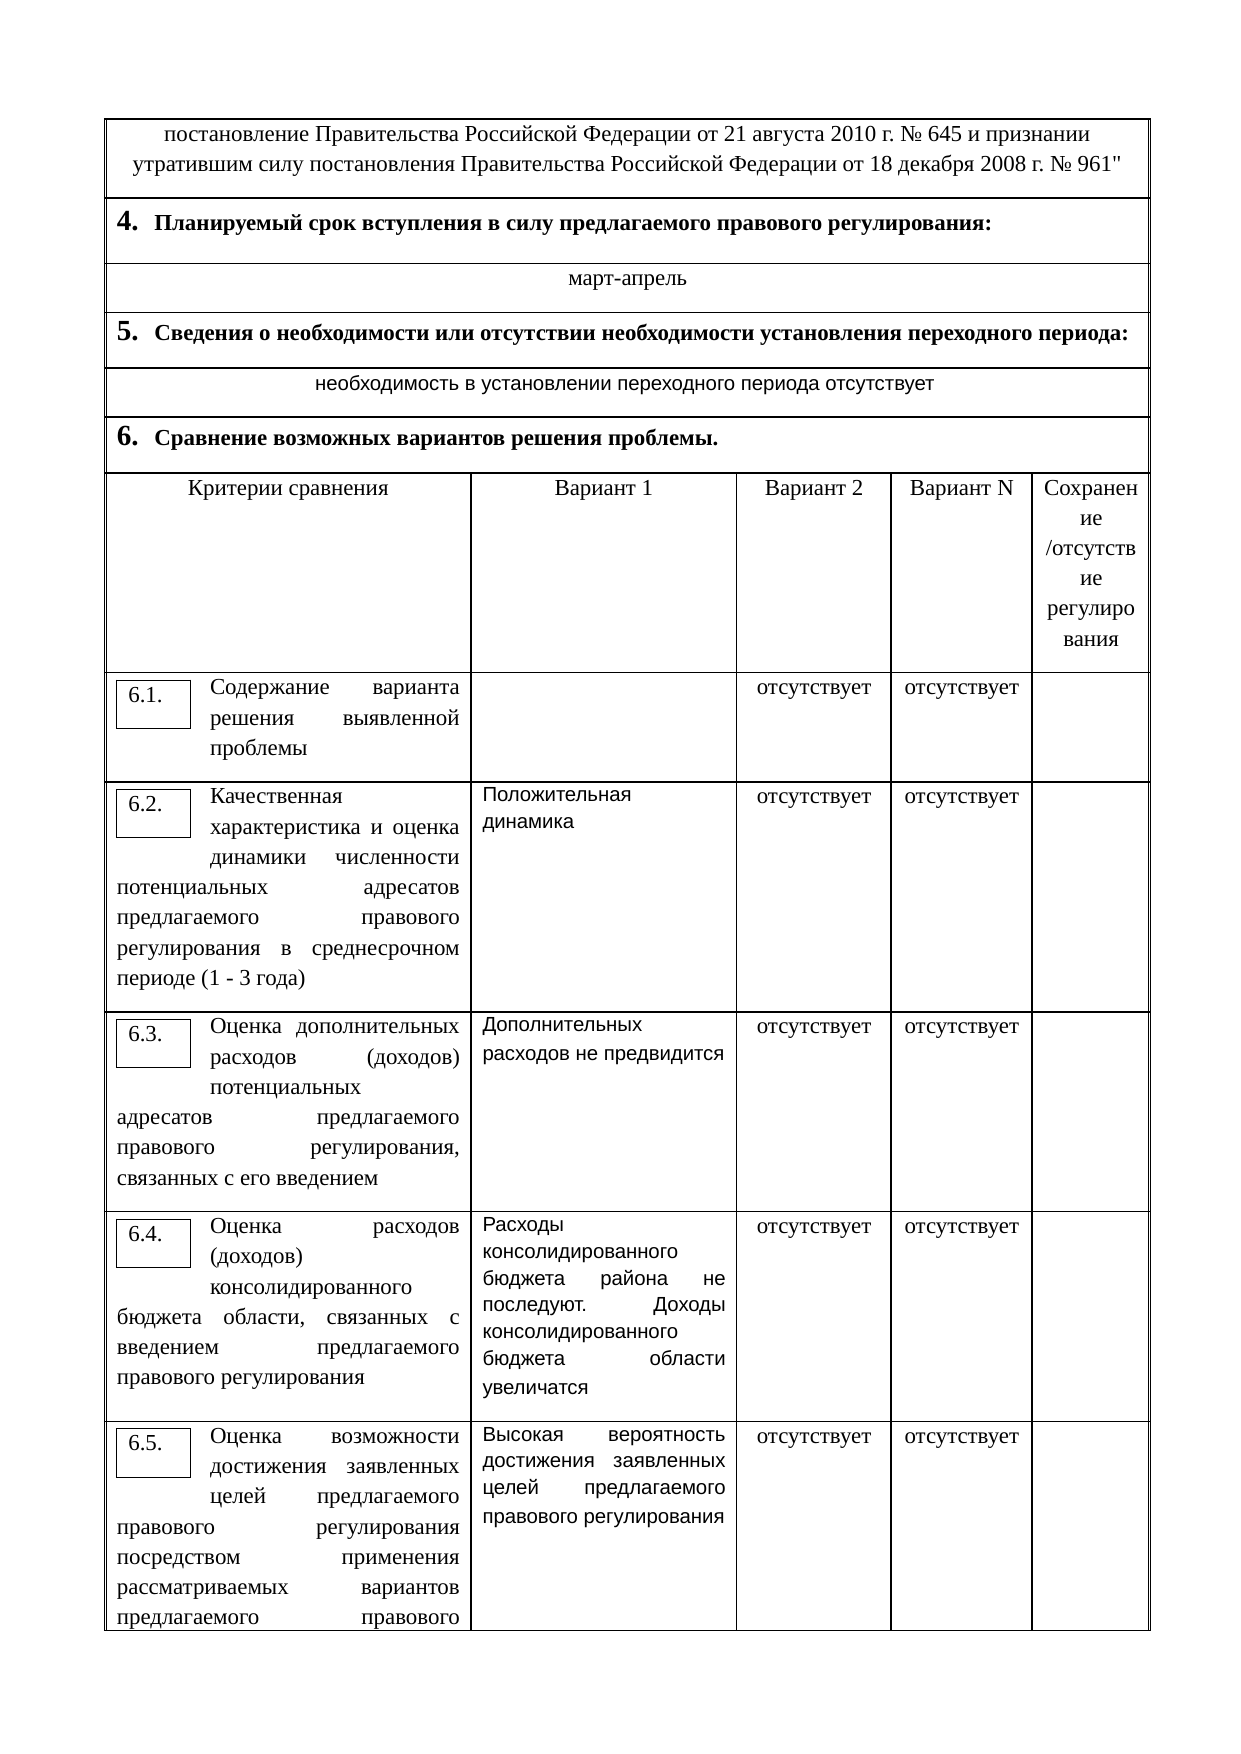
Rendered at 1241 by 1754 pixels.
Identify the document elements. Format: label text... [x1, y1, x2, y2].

table_cell отсутствует [892, 1212, 1031, 1421]
table_cell [1033, 1013, 1148, 1211]
table_cell Положительная динамика [472, 783, 736, 1011]
table_cell Вариант N [892, 474, 1031, 672]
table_cell отсутствует [892, 783, 1031, 1011]
table_cell постановление Правительства Российской Федерации от 21 августа 2010 г. № 645 и признании утратившим силу постановления Правительства Российской Федерации от 18 декабря 2008 г. № 961" [107, 120, 1148, 197]
table_cell отсутствует [892, 1422, 1031, 1630]
table_cell Вариант 2 [737, 474, 890, 672]
table_cell Оценка дополнительных расходов (доходов) [107, 1013, 470, 1067]
table_cell [1033, 1422, 1148, 1630]
table_cell отсутствует [737, 1013, 890, 1211]
table_cell отсутствует [737, 1212, 890, 1421]
table_cell Сравнение возможных вариантов решения проблемы. [107, 418, 1148, 472]
table_cell Расходы консолидированного бюджета района не последуют. Доходы консолидированного бюджета области увеличатся [472, 1212, 736, 1421]
table_cell Планируемый срок вступления в силу предлагаемого правового регулирования: [107, 199, 1148, 263]
table_cell Дополнительных расходов не предвидится [472, 1013, 736, 1211]
table_cell отсутствует [737, 673, 890, 781]
table_cell Оценка возможности достижения заявленных целей предлагаемого правового регулирования посредством применения рассматриваемых вариантов предлагаемого правового [107, 1422, 470, 1630]
table_cell Вариант 1 [472, 474, 736, 672]
table_cell [472, 673, 736, 781]
table_cell Сведения о необходимости или отсутствии необходимости установления переходного периода: [107, 313, 1148, 367]
table_header 6.4. [117, 1220, 190, 1267]
table_cell отсутствует [892, 1013, 1031, 1211]
table_cell Содержание варианта решения выявленной проблемы [107, 680, 470, 781]
table_header 6.5. [117, 1429, 190, 1477]
table_cell Оценка расходов (доходов) консолидированного бюджета области, связанных с введением предлагаемого правового регулирования [107, 1219, 470, 1421]
table_cell потенциальных адресатов предлагаемого правового регулирования, связанных с его введением [107, 1068, 470, 1211]
table_cell Критерии сравнения [107, 474, 470, 672]
table_cell [1033, 783, 1148, 1011]
table_header 6.2. [117, 790, 190, 837]
table_cell [1033, 673, 1148, 781]
table_cell отсутствует [737, 1422, 890, 1630]
table_cell [1033, 1212, 1148, 1421]
table_header 6.3. [117, 1020, 190, 1067]
table_cell Качественная характеристика и оценка [107, 783, 470, 837]
table_cell отсутствует [737, 783, 890, 1011]
table_cell Сохранение /отсутствие регулирования [1033, 474, 1148, 672]
table_cell необходимость в установлении переходного периода отсутствует [107, 369, 1148, 416]
table_header 6.1. [117, 681, 190, 728]
table_cell март-апрель [107, 264, 1148, 311]
table_cell отсутствует [892, 673, 1031, 781]
table_cell Высокая вероятность достижения заявленных целей предлагаемого правового регулирования [472, 1422, 736, 1630]
table_cell [107, 673, 470, 679]
table_cell динамики численности потенциальных адресатов предлагаемого правового регулирования в среднесрочном периоде (1 - 3 года) [107, 838, 470, 1011]
